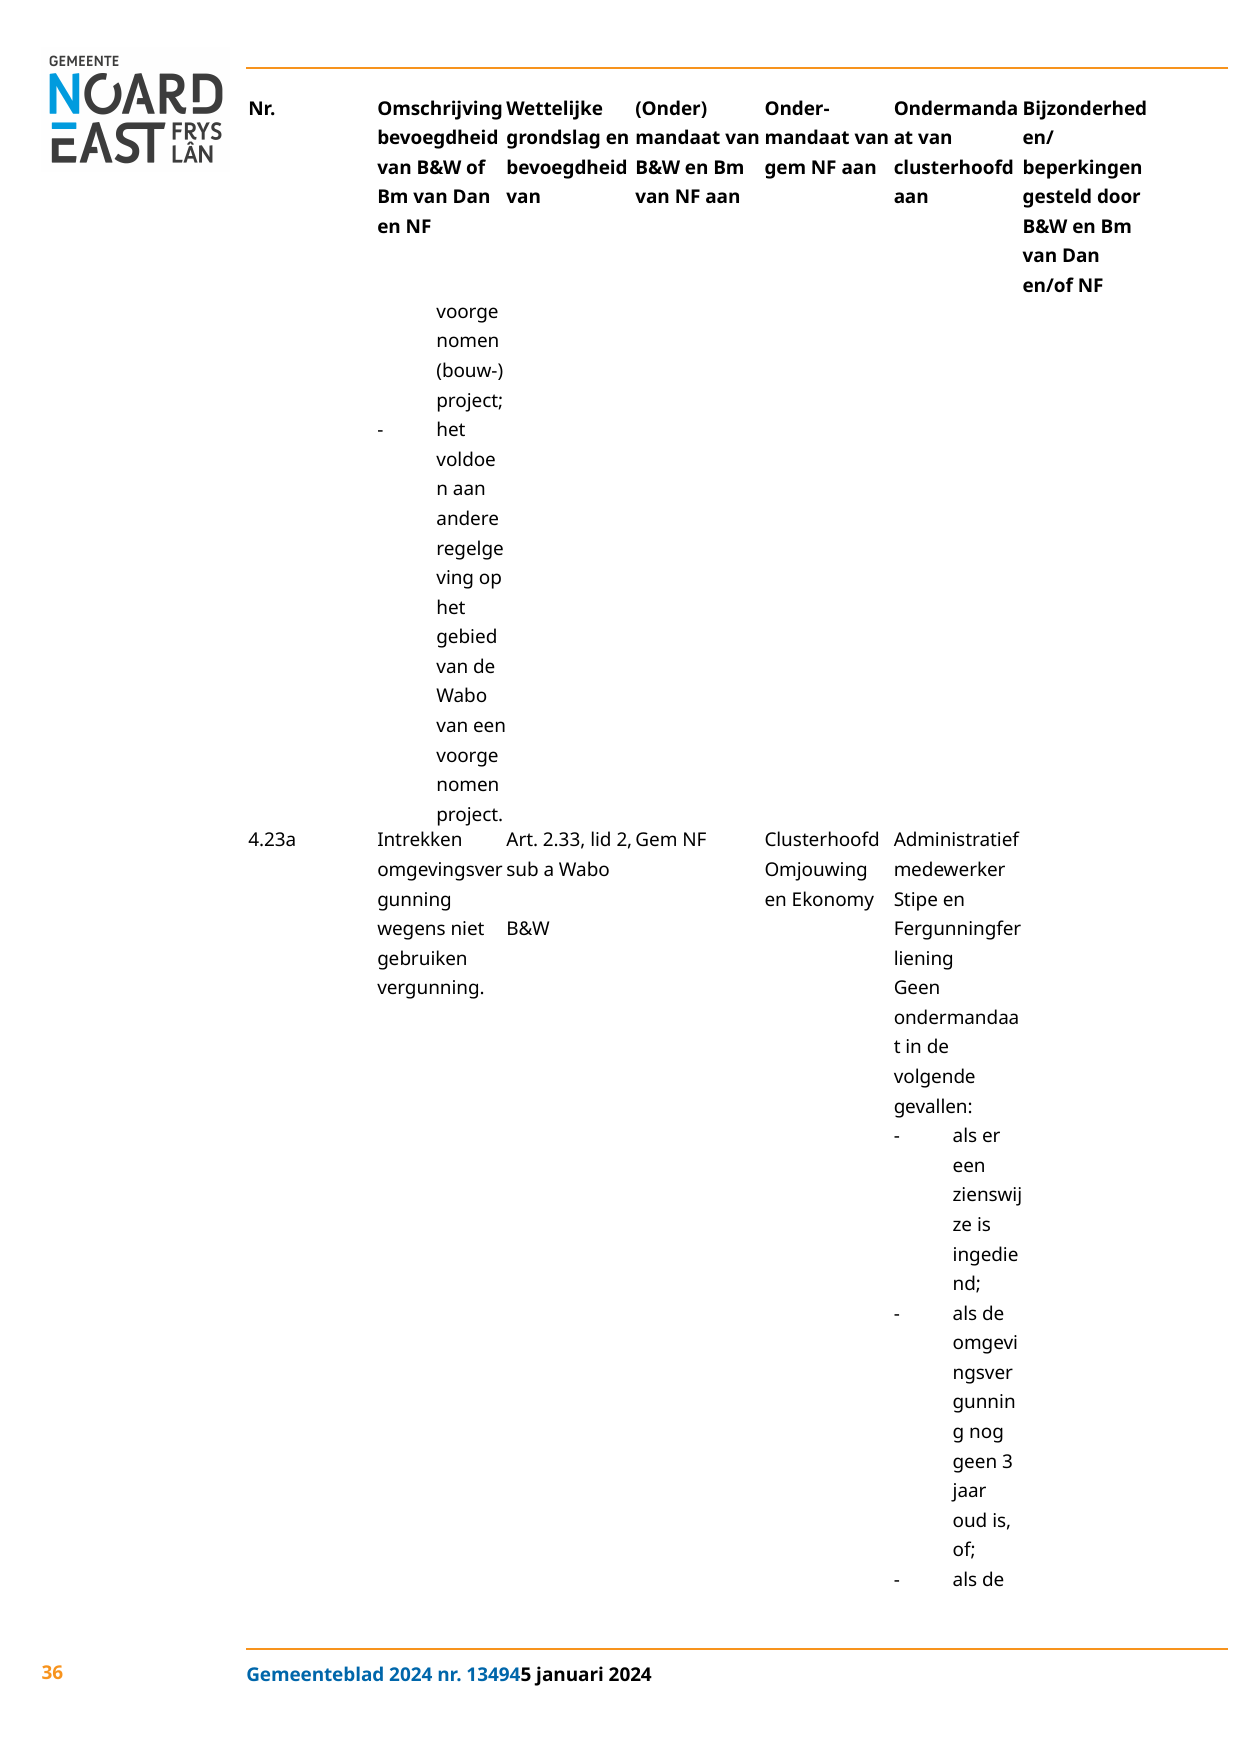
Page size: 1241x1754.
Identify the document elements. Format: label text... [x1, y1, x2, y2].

table_header Omschrijving bevoegdheid van B&W of Bm van Dan en NF [377, 95, 506, 298]
table_cell Art. 2.33, lid 2, sub a Wabo B&W [506, 827, 635, 1592]
table_cell [894, 298, 1022, 827]
table_cell [635, 298, 764, 827]
table_cell Intrekken omgevingsvergunning wegens niet gebruiken vergunning. [377, 827, 506, 1592]
table_cell [248, 298, 377, 827]
table_header Bijzonderheden/beperkingen gesteld door B&W en Bm van Dan en/of NF [1023, 95, 1152, 298]
table_cell [1023, 827, 1152, 1592]
table_header Ondermandaat van clusterhoofd aan [894, 95, 1022, 298]
table_cell [506, 298, 635, 827]
table_cell voorgenomen (bouw-) project; het voldoen aan andere regelgeving op het gebied van de Wabo van een voorgenomen project. [377, 298, 506, 827]
table_header Wettelijke grondslag en bevoegdheid van [506, 95, 635, 298]
table_cell Gem NF [635, 827, 764, 1592]
table_cell [764, 298, 893, 827]
picture [41, 47, 231, 172]
table_cell [1023, 298, 1152, 827]
table_cell Clusterhoofd Omjouwing en Ekonomy [764, 827, 893, 1592]
table_header (Onder) mandaat van B&W en Bm van NF aan [635, 95, 764, 298]
table_cell 4.23a [248, 827, 377, 1592]
table_header Nr. [248, 95, 377, 298]
table_cell Administratief medewerker Stipe en Fergunningferliening Geen ondermandaat in de volgende gevallen: als er een zienswijze is ingediend; als de omgevingsvergunning nog geen 3 jaar oud is, of; als de [894, 827, 1022, 1592]
table_header Onder-mandaat van gem NF aan [764, 95, 893, 298]
